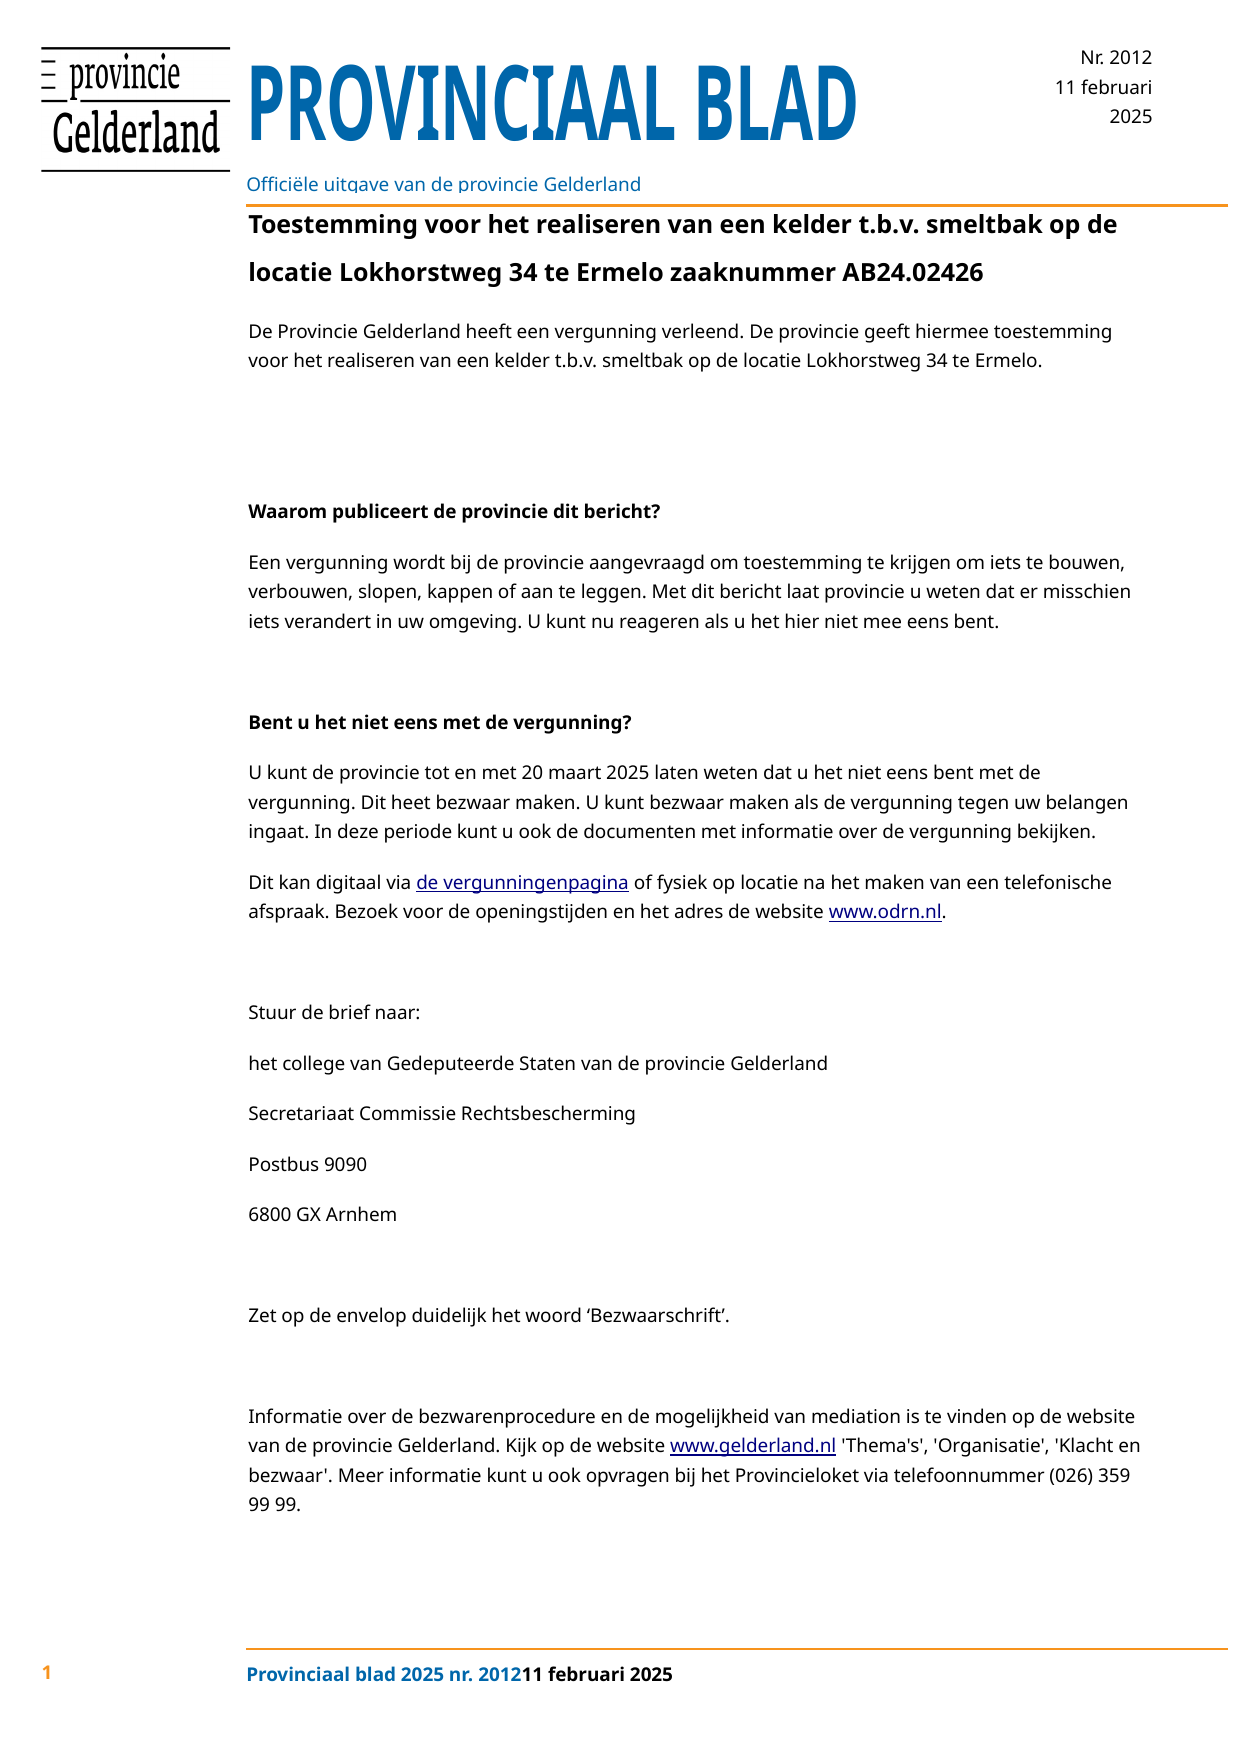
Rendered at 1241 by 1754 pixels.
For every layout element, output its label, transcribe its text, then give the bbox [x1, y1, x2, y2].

text het college van Gedeputeerde Staten van de provincie Gelderland [248, 1050, 1152, 1076]
text Stuur de brief naar: [248, 999, 1152, 1025]
text Postbus 9090 [248, 1151, 1152, 1177]
picture [41, 47, 231, 172]
text De Provincie Gelderland heeft een vergunning verleend. De provincie geeft hiermee toestemming voor het realiseren van een kelder t.b.v. smeltbak op de locatie Lokhorstweg 34 te Ermelo. [248, 318, 1152, 373]
text Bent u het niet eens met de vergunning? [248, 709, 1152, 735]
text Waarom publiceert de provincie dit bericht? [248, 499, 1152, 524]
text U kunt de provincie tot en met 20 maart 2025 laten weten dat u het niet eens bent met de vergunning. Dit heet bezwaar maken. U kunt bezwaar maken als de vergunning tegen uw belangen ingaat. In deze periode kunt u ook de documenten met informatie over de vergunning bekijken. [248, 759, 1152, 844]
text 6800 GX Arnhem [248, 1201, 1152, 1227]
text Dit kan digitaal via de vergunningenpagina of fysiek op locatie na het maken van een telefonische afspraak. Bezoek voor de openingstijden en het adres de website www.odrn.nl. [248, 869, 1152, 924]
text Informatie over de bezwarenprocedure en de mogelijkheid van mediation is te vinden op de website van de provincie Gelderland. Kijk op de website www.gelderland.nl 'Thema's', 'Organisatie', 'Klacht en bezwaar'. Meer informatie kunt u ook opvragen bij het Provincieloket via telefoonnummer (026) 359 99 99. [248, 1403, 1152, 1517]
text Een vergunning wordt bij de provincie aangevraagd om toestemming te krijgen om iets te bouwen, verbouwen, slopen, kappen of aan te leggen. Met dit bericht laat provincie u weten dat er misschien iets verandert in uw omgeving. U kunt nu reageren als u het hier niet mee eens bent. [248, 549, 1152, 634]
text Toestemming voor het realiseren van een kelder t.b.v. smeltbak op de locatie Lokhorstweg 34 te Ermelo zaaknummer AB24.02426 [248, 207, 1152, 288]
text Zet op de envelop duidelijk het woord ‘Bezwaarschrift’. [248, 1302, 1152, 1328]
text Secretariaat Commissie Rechtsbescherming [248, 1100, 1152, 1126]
